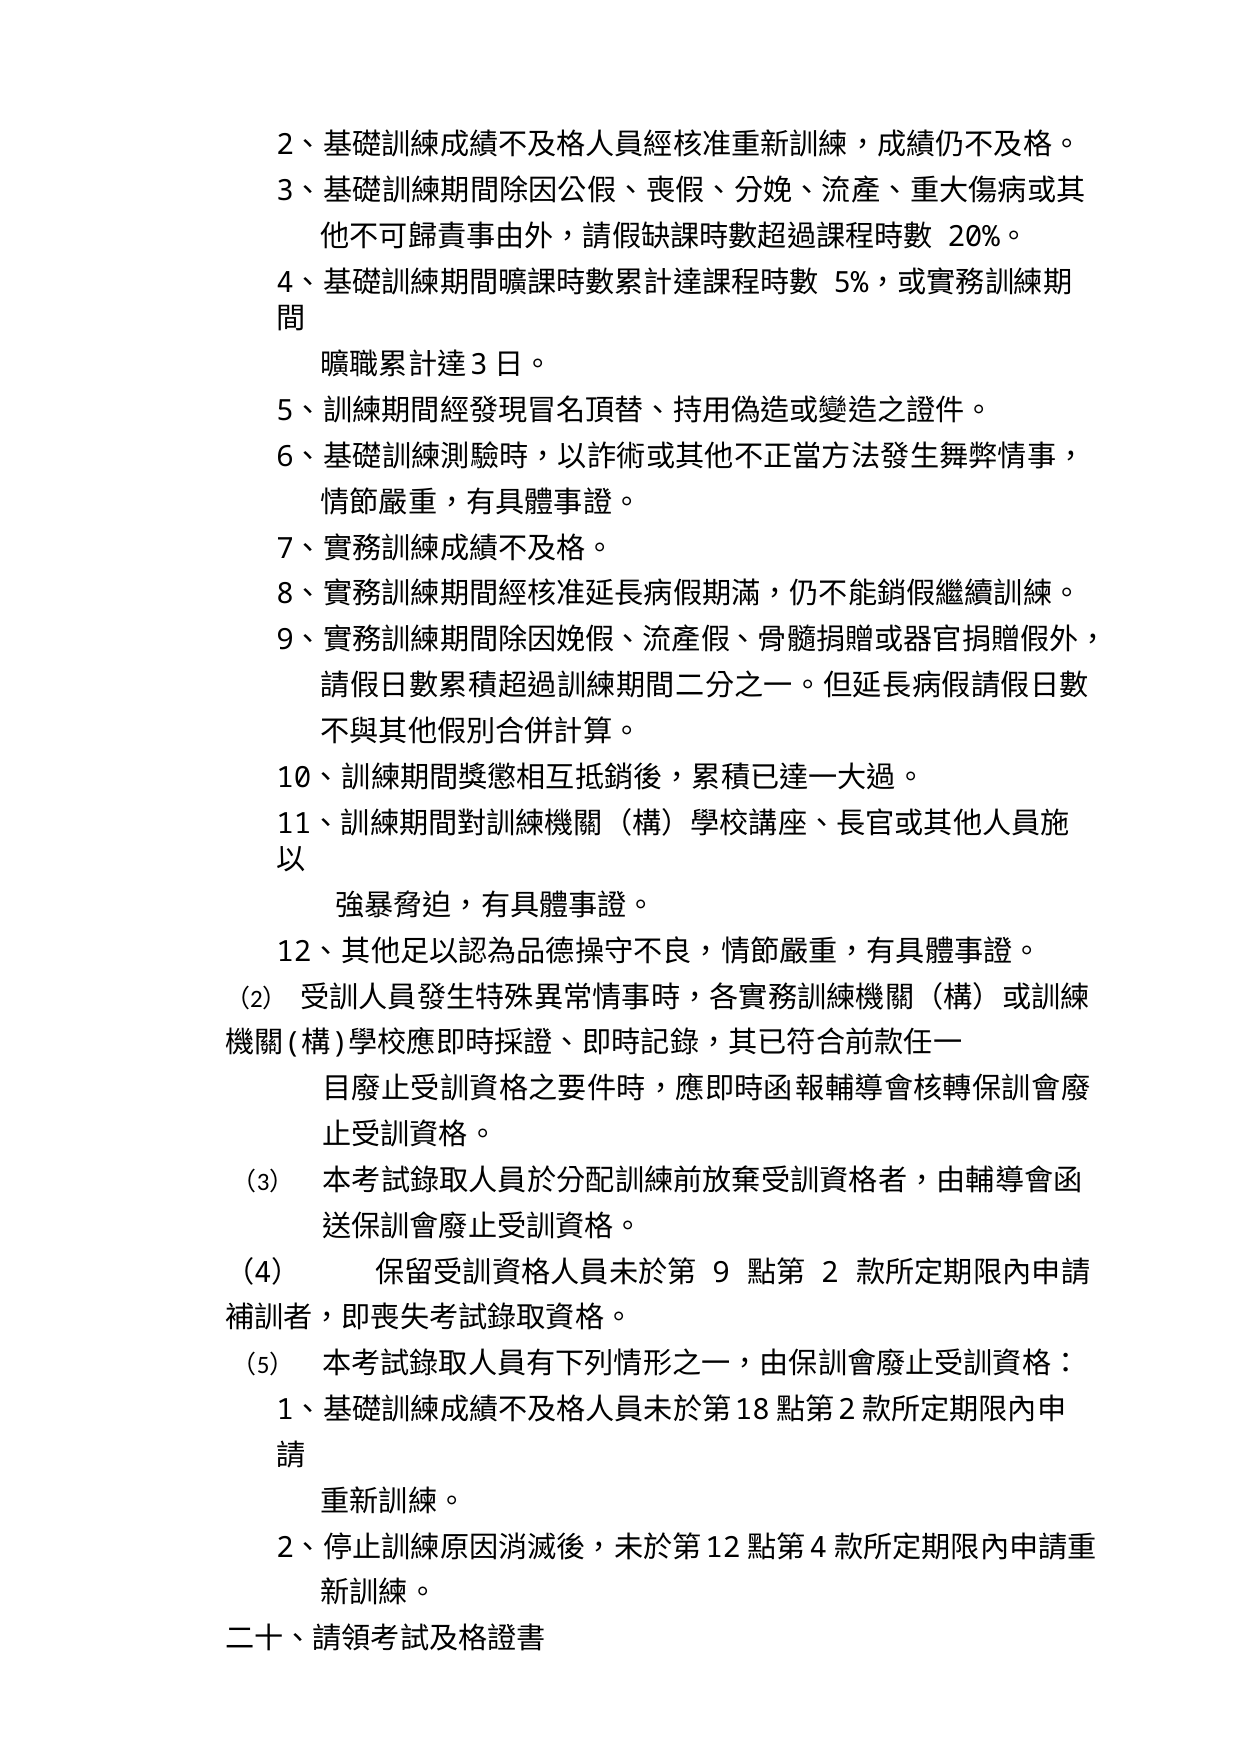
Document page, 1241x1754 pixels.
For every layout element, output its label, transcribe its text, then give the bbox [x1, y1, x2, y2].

text 7、實務訓練成績不及格。 [276, 529, 1097, 565]
text 10、訓練期間獎懲相互抵銷後，累積已達一大過。 [276, 758, 1097, 794]
text 2、停止訓練原因消滅後，未於第12點第4款所定期限內申請重 [276, 1528, 1097, 1564]
text 情節嚴重，有具體事證。 [320, 483, 1097, 519]
list 受訓人員發生特殊異常情事時，各實務訓練機關（構）或訓練機關(構)學校應即時採證、即時記錄，其已符合前款任一 [225, 970, 1091, 1062]
text 他不可歸責事由外，請假缺課時數超過課程時數 20%。 [320, 217, 1097, 254]
text 6、基礎訓練測驗時，以詐術或其他不正當方法發生舞弊情事， [276, 437, 1097, 473]
list 保留受訓資格人員未於第 9 點第 2 款所定期限內申請補訓者，即喪失考試錄取資格。 [225, 1245, 1091, 1337]
list 本考試錄取人員於分配訓練前放棄受訓資格者，由輔導會函 [232, 1161, 1097, 1197]
text 4、基礎訓練期間曠課時數累計達課程時數 5%，或實務訓練期間 [276, 263, 1097, 336]
text 二十、請領考試及格證書 [225, 1619, 1097, 1656]
text 5、訓練期間經發現冒名頂替、持用偽造或變造之證件。 [276, 391, 1097, 428]
text 新訓練。 [320, 1573, 1097, 1610]
text 12、其他足以認為品德操守不良，情節嚴重，有具體事證。 [276, 932, 1097, 968]
list 本考試錄取人員有下列情形之一，由保訓會廢止受訓資格：1、基礎訓練成績不及格人員未於第18點第2款所定期限內申請 [232, 1337, 1092, 1474]
text 強暴脅迫，有具體事證。 [335, 886, 1097, 922]
text 9、實務訓練期間除因娩假、流產假、骨髓捐贈或器官捐贈假外， [276, 621, 1097, 657]
text 2、基礎訓練成績不及格人員經核准重新訓練，成績仍不及格。3、基礎訓練期間除因公假、喪假、分娩、流產、重大傷病或其 [276, 118, 1090, 210]
text 目廢止受訓資格之要件時，應即時函報輔導會核轉保訓會廢止受訓資格。 [322, 1062, 1091, 1154]
text 曠職累計達3日。 [320, 346, 1097, 382]
text 請假日數累積超過訓練期間二分之一。但延長病假請假日數不與其他假別合併計算。 [320, 659, 1089, 750]
text 送保訓會廢止受訓資格。 [322, 1207, 1097, 1243]
text 重新訓練。 [320, 1482, 1097, 1518]
text 8、實務訓練期間經核准延長病假期滿，仍不能銷假繼續訓練。 [276, 574, 1097, 611]
text 11、訓練期間對訓練機關（構）學校講座、長官或其他人員施以 [276, 804, 1097, 877]
